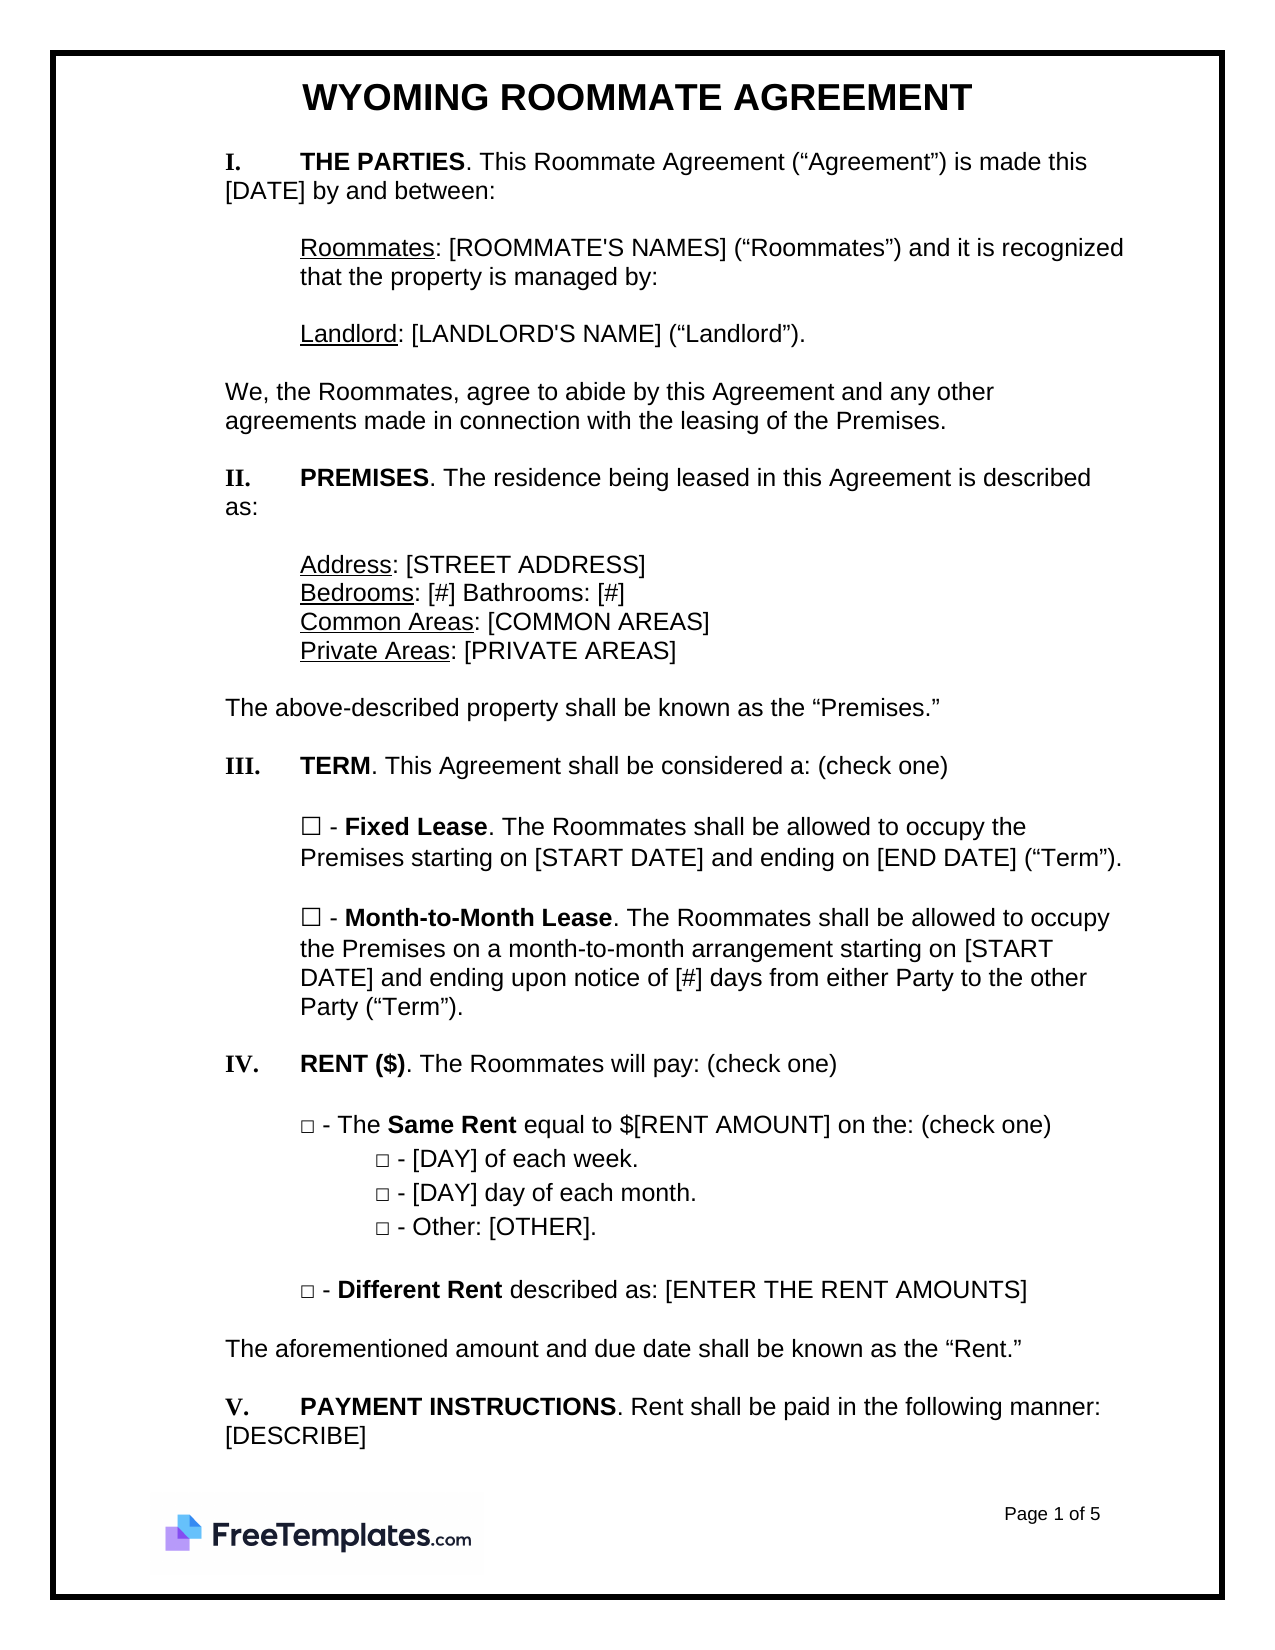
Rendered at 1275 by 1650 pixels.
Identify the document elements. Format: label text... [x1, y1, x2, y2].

text ☐ - [DAY] day of each month. [375, 1175, 1125, 1209]
list RENT ($). The Roommates will pay: (check one) [225, 1049, 1125, 1078]
text ☐ - Different Rent described as: [ENTER THE RENT AMOUNTS] [300, 1272, 1125, 1306]
text Roommates: [ROOMMATE'S NAMES] (“Roommates”) and it is recognized that the property is managed by: [300, 233, 1125, 291]
list THE PARTIES. This Roommate Agreement (“Agreement”) is made this [DATE] by and between: [225, 147, 1125, 204]
text The aforementioned amount and due date shall be known as the “Rent.” [225, 1334, 1125, 1363]
text ☐ - Month-to-Month Lease. The Roommates shall be allowed to occupy the Premises on a month-to-month arrangement starting on [START DATE] and ending upon notice of [#] days from either Party to the other Party (“Term”). [300, 900, 1125, 1020]
text We, the Roommates, agree to abide by this Agreement and any other agreements made in connection with the leasing of the Premises. [225, 377, 1125, 434]
text ☐ - Other: [OTHER]. [375, 1209, 1125, 1243]
text Landlord: [LANDLORD'S NAME] (“Landlord”). [300, 319, 1125, 348]
text Private Areas: [PRIVATE AREAS] [300, 636, 1125, 664]
text The above-described property shall be known as the “Premises.” [225, 693, 1125, 722]
list TERM. This Agreement shall be considered a: (check one) [225, 751, 1125, 780]
text ☐ - The Same Rent equal to $[RENT AMOUNT] on the: (check one) [300, 1107, 1125, 1141]
text ☐ - Fixed Lease. The Roommates shall be allowed to occupy the Premises starting on [START DATE] and ending on [END DATE] (“Term”). [300, 808, 1125, 871]
text Address: [STREET ADDRESS] [300, 549, 1125, 578]
subtitle WYOMING ROOMMATE AGREEMENT [150, 75, 1125, 118]
list PREMISES. The residence being leased in this Agreement is described as: [225, 463, 1125, 521]
list PAYMENT INSTRUCTIONS. Rent shall be paid in the following manner: [DESCRIBE] [225, 1392, 1125, 1449]
text ☐ - [DAY] of each week. [375, 1141, 1125, 1175]
text Bedrooms: [#] Bathrooms: [#] [300, 578, 1125, 607]
text Common Areas: [COMMON AREAS] [300, 607, 1125, 636]
